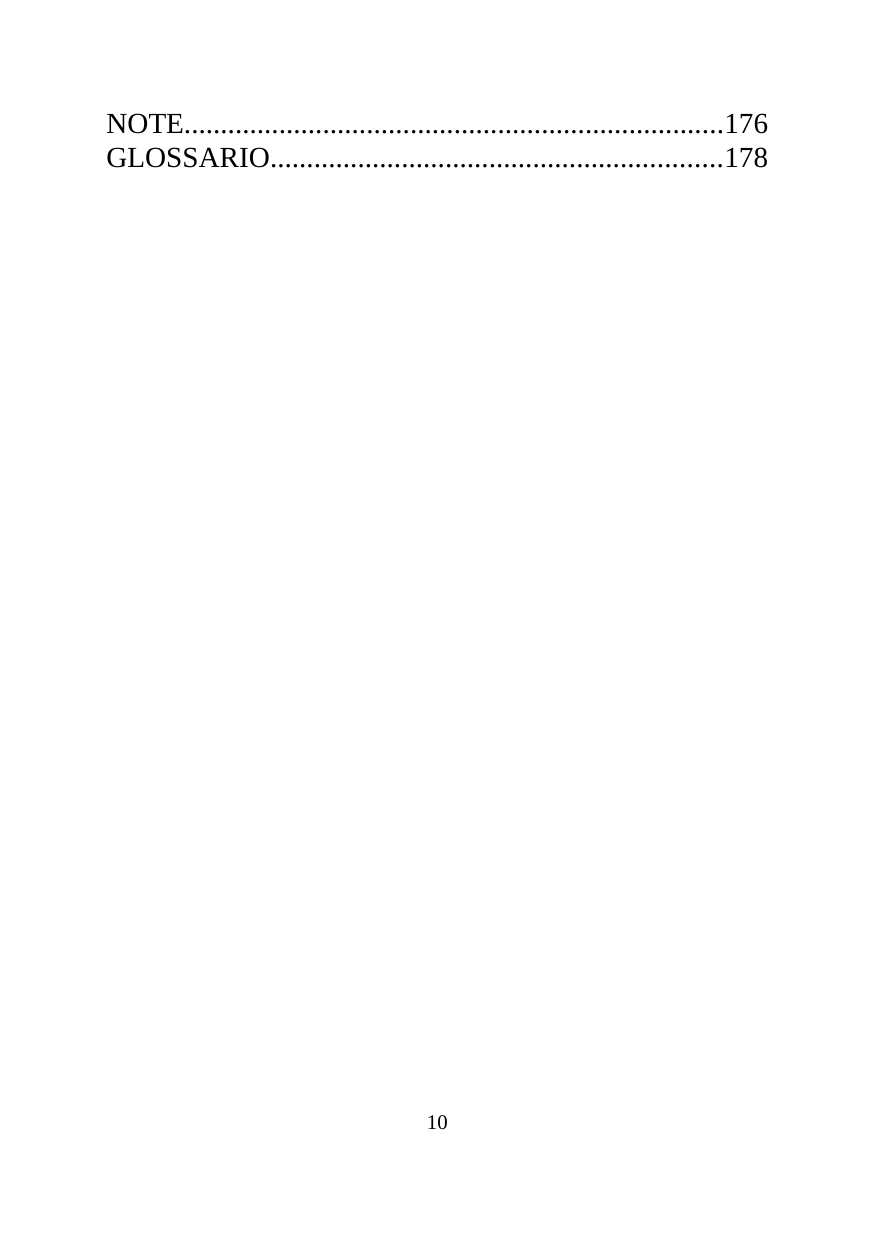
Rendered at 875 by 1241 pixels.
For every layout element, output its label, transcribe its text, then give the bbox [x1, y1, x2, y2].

text NOTE 176 [106, 106, 768, 140]
text GLOSSARIO 178 [106, 140, 768, 173]
